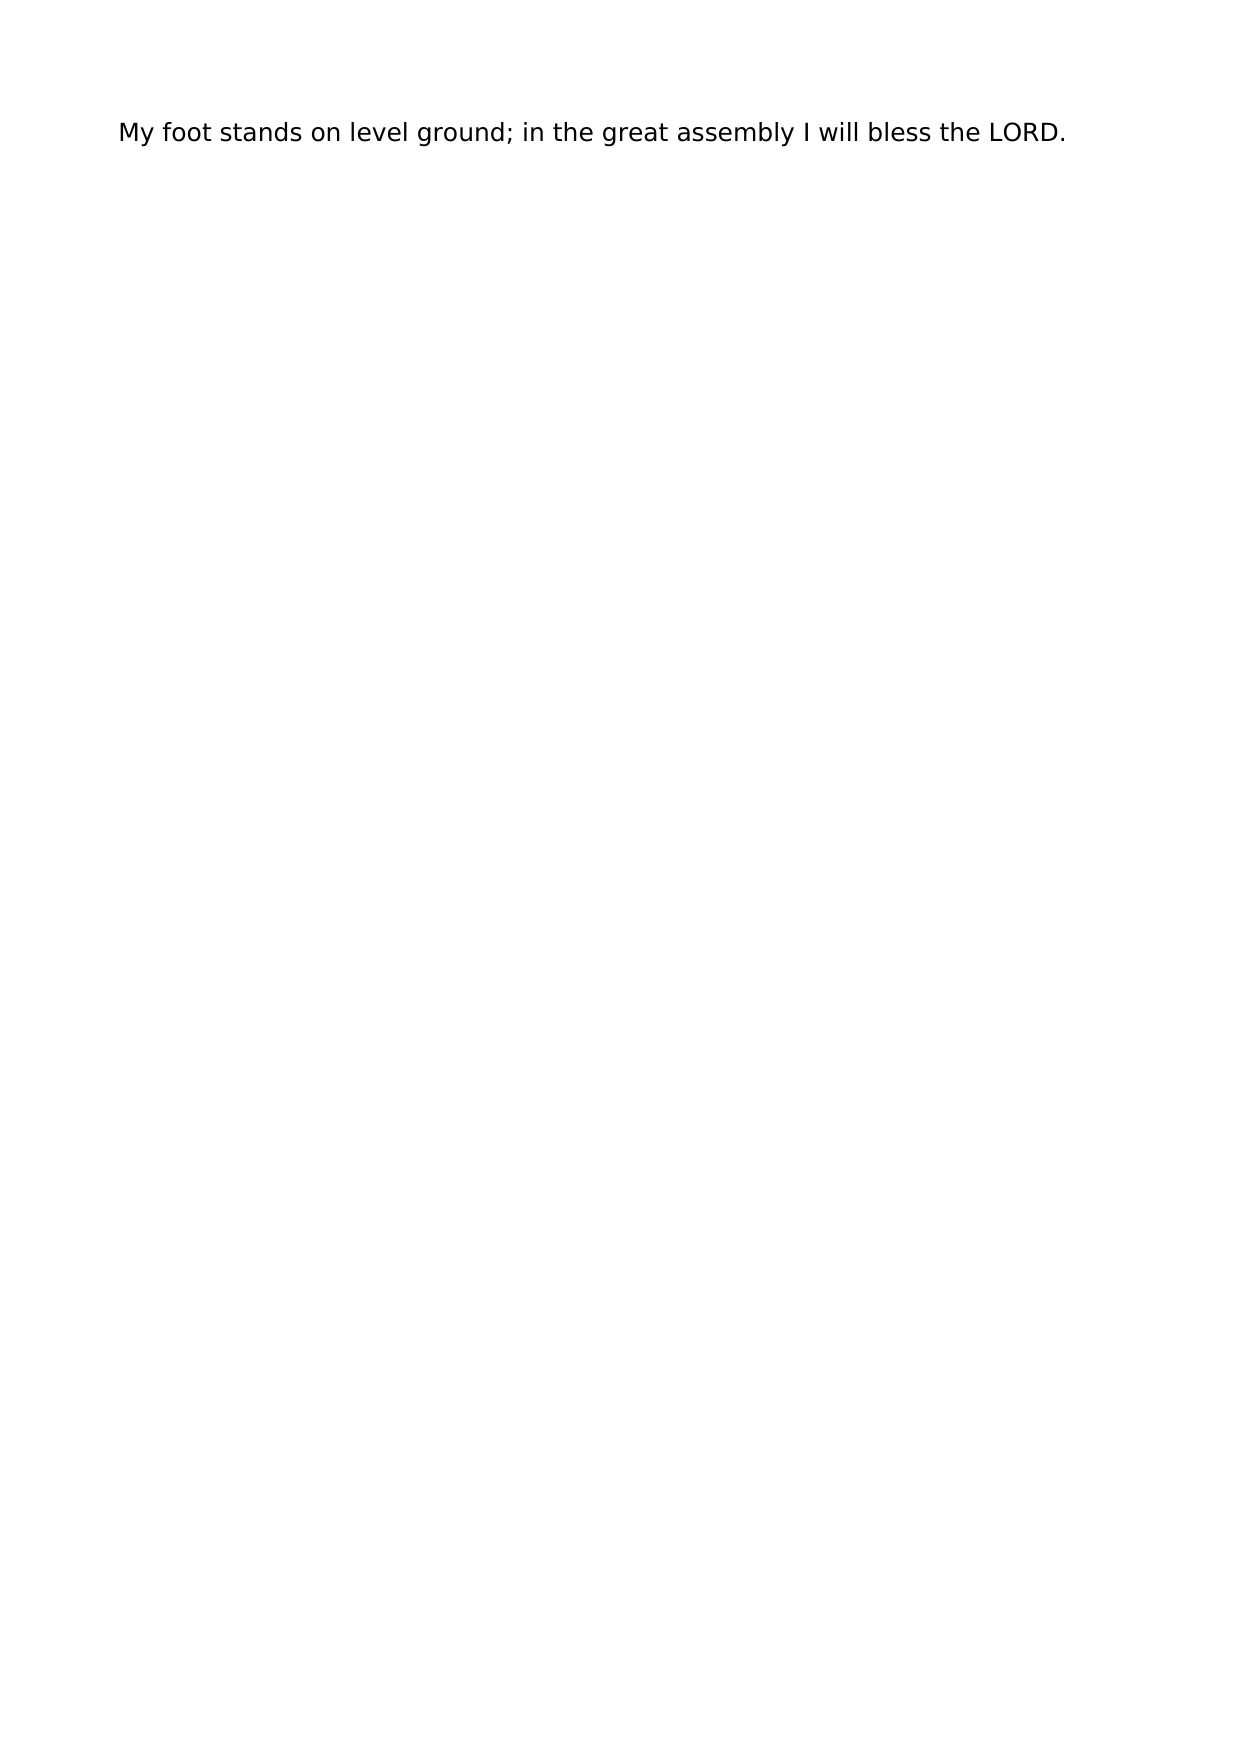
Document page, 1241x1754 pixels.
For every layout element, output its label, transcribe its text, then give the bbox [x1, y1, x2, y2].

text My foot stands on level ground; in the great assembly I will bless the LORD. [118, 118, 1122, 147]
